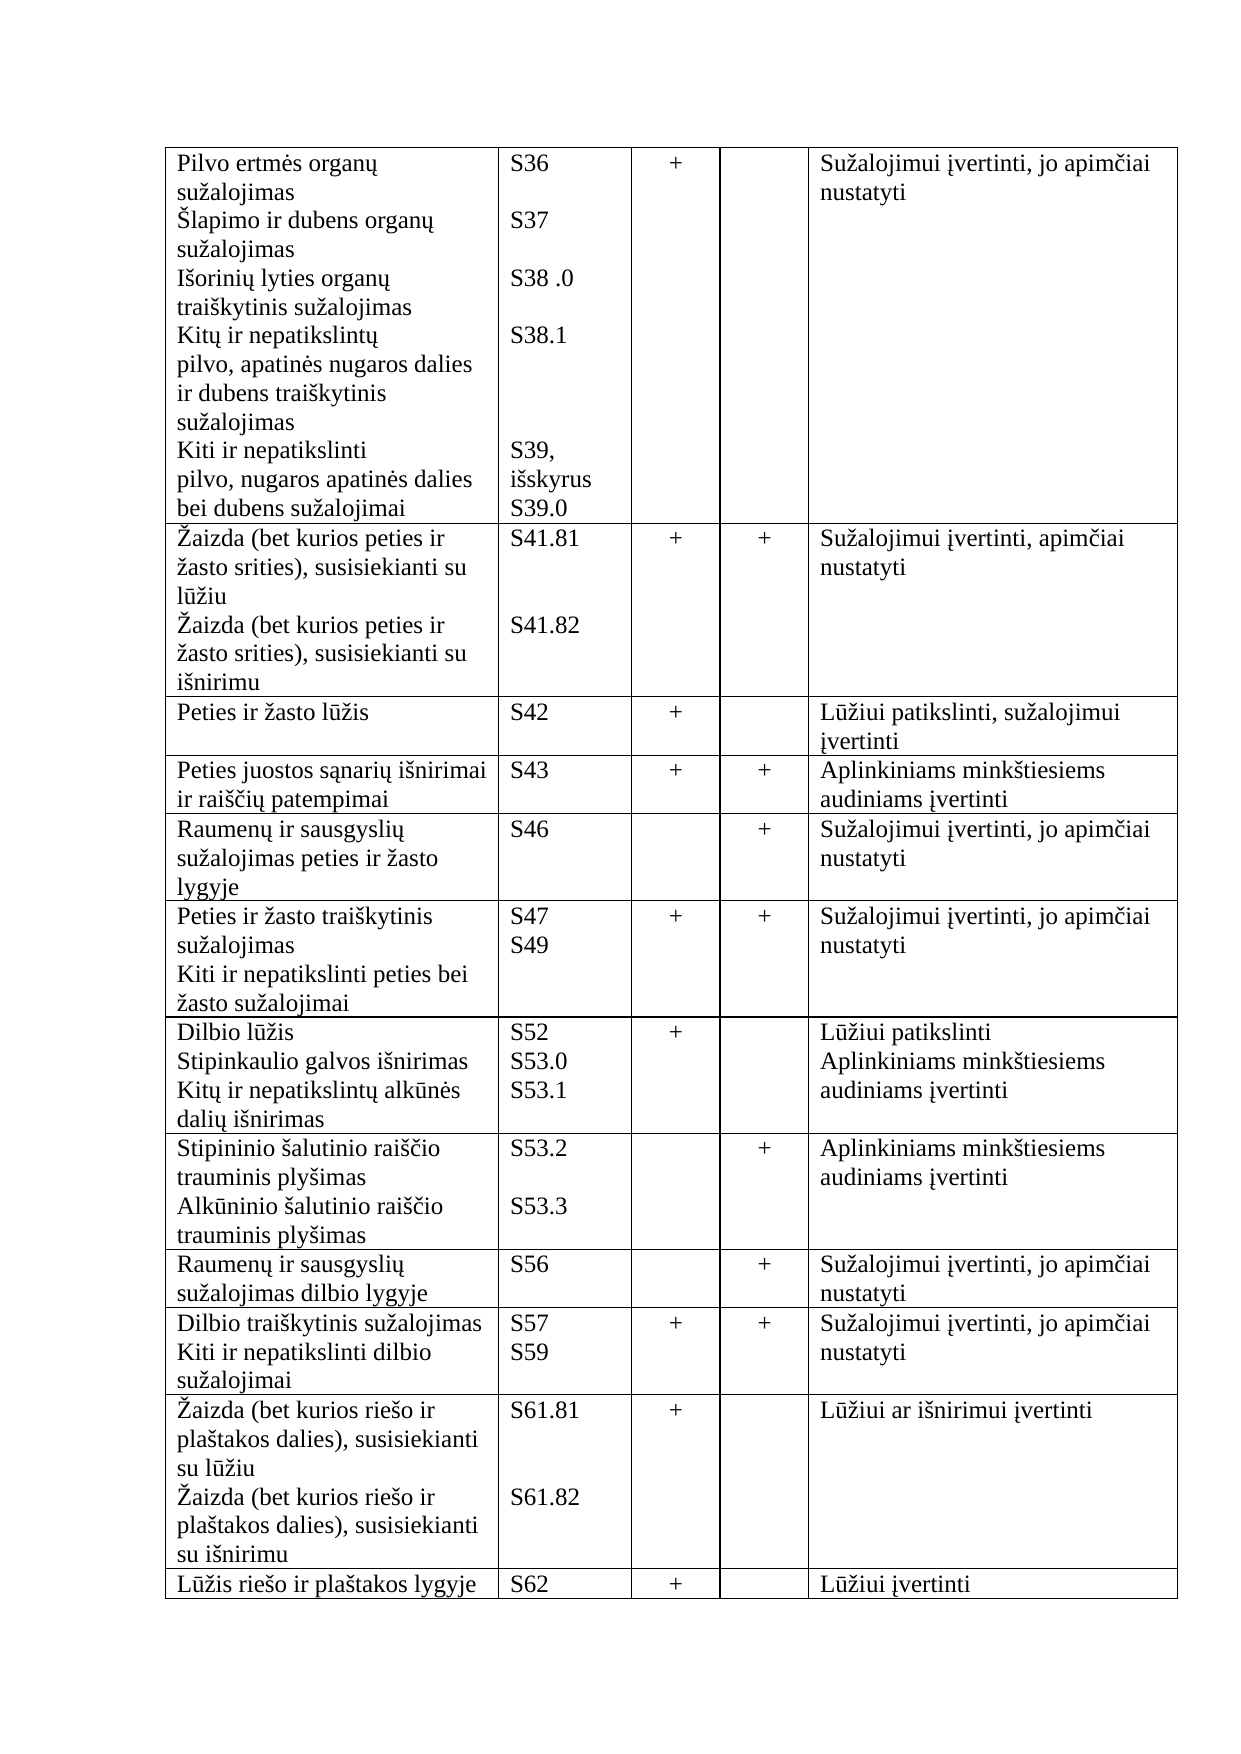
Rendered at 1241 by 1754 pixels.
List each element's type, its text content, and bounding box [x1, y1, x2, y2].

table_cell Sužalojimui įvertinti, jo apimčiai nustatyti [809, 1308, 1177, 1394]
table_cell + [632, 1395, 719, 1568]
table_cell S52 S53.0 S53.1 [499, 1018, 631, 1132]
table_cell S42 [499, 697, 631, 754]
table_cell Sužalojimui įvertinti, apimčiai nustatyti [809, 524, 1177, 696]
table_cell Sužalojimui įvertinti, jo apimčiai nustatyti [809, 1250, 1177, 1307]
table_cell [632, 1250, 719, 1307]
table_cell Lūžiui ar išnirimui įvertinti [809, 1395, 1177, 1568]
table_cell [632, 814, 719, 900]
table_cell S41.81 S41.82 [499, 524, 631, 696]
table_cell S43 [499, 756, 631, 813]
table_cell + [721, 1250, 808, 1307]
table_cell + [632, 524, 719, 696]
table_cell Pilvo ertmės organų sužalojimas Šlapimo ir dubens organų sužalojimas Išorinių lyties organų traiškytinis sužalojimas Kitų ir nepatikslintų pilvo, apatinės nugaros dalies ir dubens traiškytinis sužalojimas Kiti ir nepatikslinti pilvo, nugaros apatinės dalies bei dubens sužalojimai [166, 148, 498, 522]
table_cell Lūžiui patikslinti Aplinkiniams minkštiesiems audiniams įvertinti [809, 1018, 1177, 1132]
table_cell [721, 1395, 808, 1568]
table_cell + [632, 901, 719, 1016]
table_cell Lūžiui patikslinti, sužalojimui įvertinti [809, 697, 1177, 754]
table_cell + [632, 1018, 719, 1132]
table_cell + [632, 697, 719, 754]
table_cell S61.81 S61.82 [499, 1395, 631, 1568]
table_cell + [721, 756, 808, 813]
table_cell S56 [499, 1250, 631, 1307]
table_cell S47 S49 [499, 901, 631, 1016]
table_cell [721, 1569, 808, 1598]
table_cell + [721, 901, 808, 1016]
table_cell Peties juostos sąnarių išnirimai ir raiščių patempimai [166, 756, 498, 813]
table_cell Peties ir žasto lūžis [166, 697, 498, 754]
table_cell + [721, 814, 808, 900]
table_cell + [721, 1308, 808, 1394]
table_cell Sužalojimui įvertinti, jo apimčiai nustatyti [809, 148, 1177, 522]
table_cell Peties ir žasto traiškytinis sužalojimas Kiti ir nepatikslinti peties bei žasto sužalojimai [166, 901, 498, 1016]
table_cell + [632, 148, 719, 522]
table_cell Dilbio lūžis Stipinkaulio galvos išnirimas Kitų ir nepatikslintų alkūnės dalių išnirimas [166, 1018, 498, 1132]
table_cell Stipininio šalutinio raiščio trauminis plyšimas Alkūninio šalutinio raiščio trauminis plyšimas [166, 1134, 498, 1248]
table_cell Lūžiui įvertinti [809, 1569, 1177, 1598]
table_cell S53.2 S53.3 [499, 1134, 631, 1248]
table_cell S46 [499, 814, 631, 900]
table_cell Sužalojimui įvertinti, jo apimčiai nustatyti [809, 901, 1177, 1016]
table_cell + [632, 1569, 719, 1598]
table_cell Lūžis riešo ir plaštakos lygyje [166, 1569, 498, 1598]
table_cell Žaizda (bet kurios riešo ir plaštakos dalies), susisiekianti su lūžiu Žaizda (bet kurios riešo ir plaštakos dalies), susisiekianti su išnirimu [166, 1395, 498, 1568]
table_cell [721, 148, 808, 522]
table_cell Aplinkiniams minkštiesiems audiniams įvertinti [809, 1134, 1177, 1248]
table_cell [721, 1018, 808, 1132]
table_cell + [721, 524, 808, 696]
table_cell S62 [499, 1569, 631, 1598]
table_cell Aplinkiniams minkštiesiems audiniams įvertinti [809, 756, 1177, 813]
table_cell Raumenų ir sausgyslių sužalojimas peties ir žasto lygyje [166, 814, 498, 900]
table_cell Dilbio traiškytinis sužalojimas Kiti ir nepatikslinti dilbio sužalojimai [166, 1308, 498, 1394]
table_cell + [632, 756, 719, 813]
table_cell S57 S59 [499, 1308, 631, 1394]
table_cell S36 S37 S38 .0 S38.1 S39, išskyrus S39.0 [499, 148, 631, 522]
table_cell + [632, 1308, 719, 1394]
table_cell Žaizda (bet kurios peties ir žasto srities), susisiekianti su lūžiu Žaizda (bet kurios peties ir žasto srities), susisiekianti su išnirimu [166, 524, 498, 696]
table_cell Sužalojimui įvertinti, jo apimčiai nustatyti [809, 814, 1177, 900]
table_cell [632, 1134, 719, 1248]
table_cell Raumenų ir sausgyslių sužalojimas dilbio lygyje [166, 1250, 498, 1307]
table_cell + [721, 1134, 808, 1248]
table_cell [721, 697, 808, 754]
